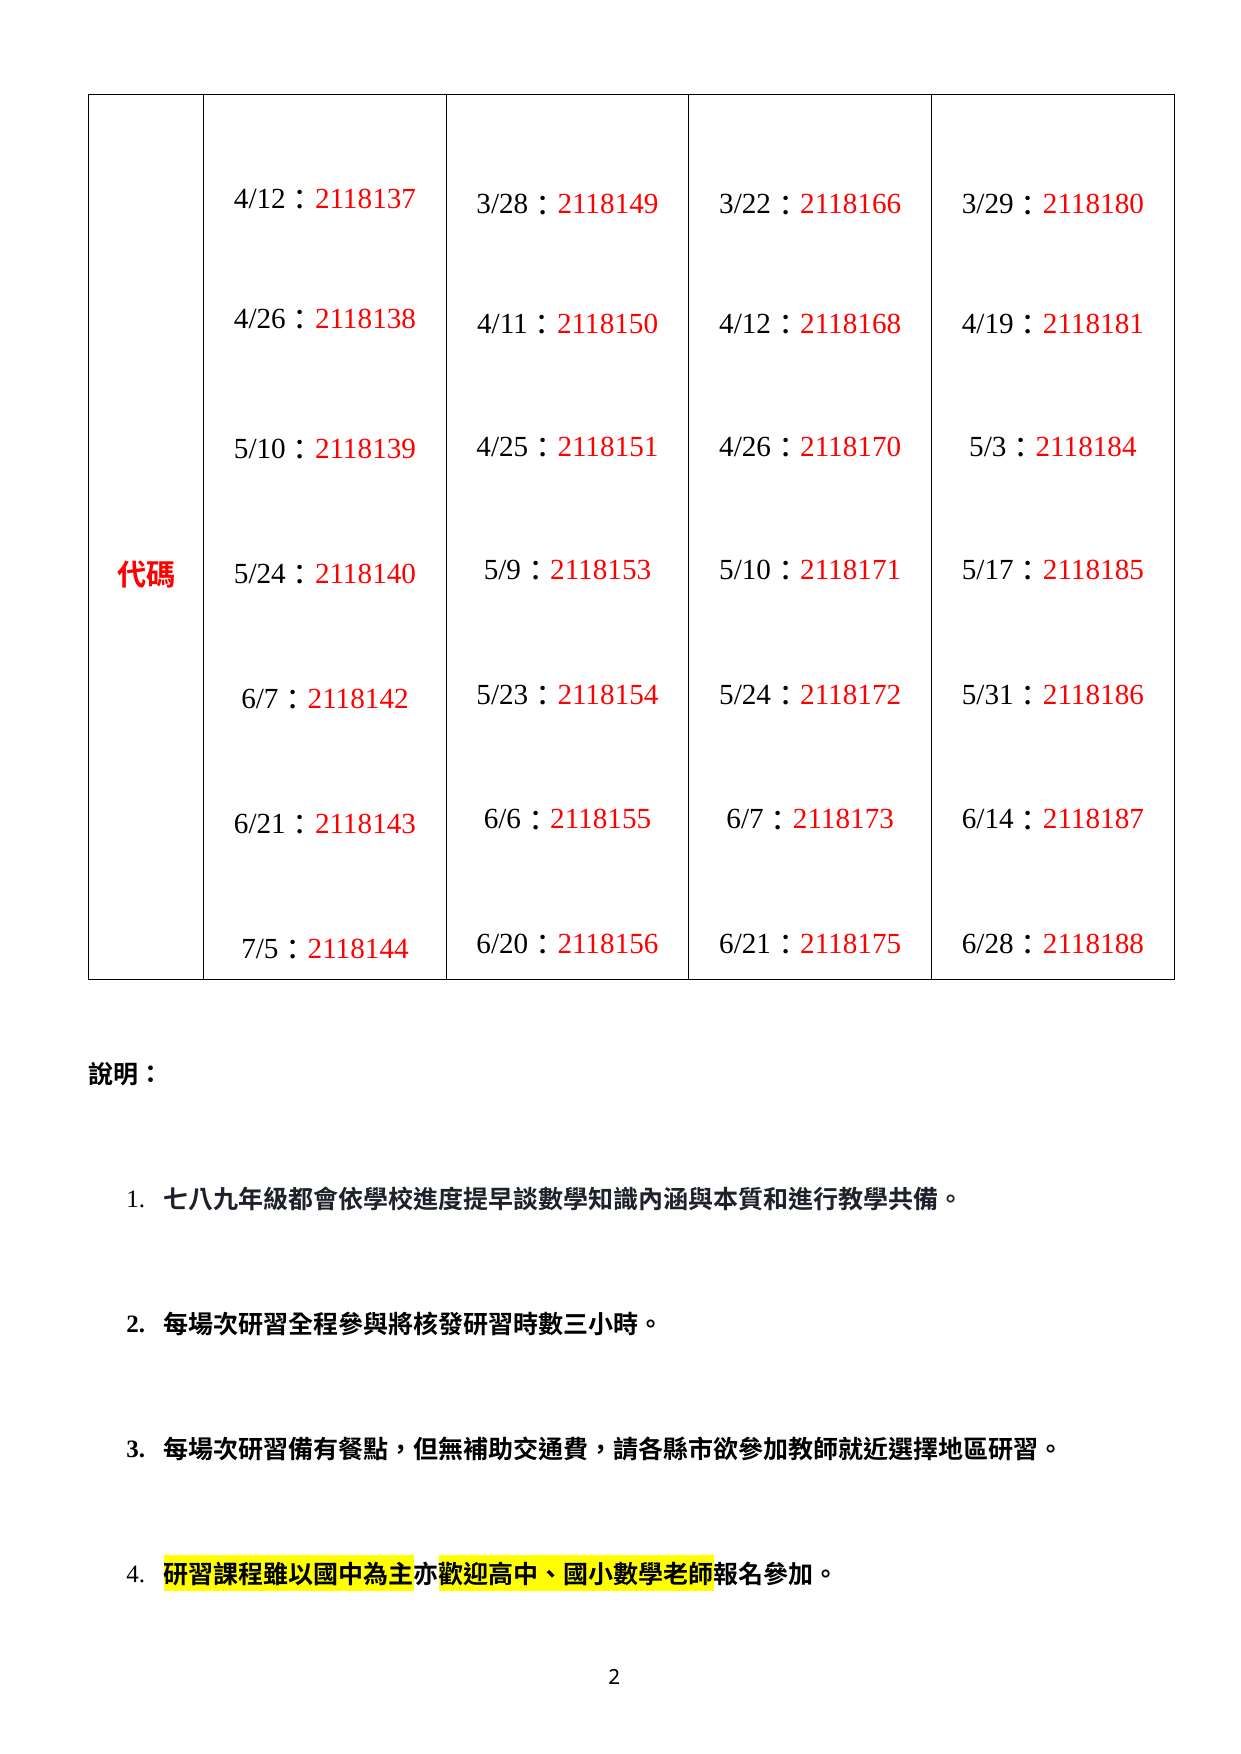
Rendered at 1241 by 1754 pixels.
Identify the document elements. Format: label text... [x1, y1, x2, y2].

list 七八九年級都會依學校進度提早談數學知識內涵與本質和進行教學共備。 [126, 1156, 1152, 1219]
list 研習課程雖以國中為主亦歡迎高中、國小數學老師報名參加。 [126, 1531, 1152, 1594]
text 說明： [89, 1031, 1152, 1094]
table_cell 代碼 [89, 95, 203, 979]
list 每場次研習備有餐點，但無補助交通費，請各縣市欲參加教師就近選擇地區研習。 [126, 1406, 1152, 1469]
table_cell 4/12：2118137 4/26：2118138 5/10：2118139 5/24：2118140 6/7：2118142 6/21：2118143 7/5：2118144 [204, 95, 446, 979]
table_cell 3/29：2118180 4/19：2118181 5/3：2118184 5/17：2118185 5/31：2118186 6/14：2118187 6/28：2118188 [932, 95, 1174, 979]
list 每場次研習全程參與將核發研習時數三小時。 [126, 1281, 1152, 1344]
table_cell 3/22：2118166 4/12：2118168 4/26：2118170 5/10：2118171 5/24：2118172 6/7：2118173 6/21：2118175 [689, 95, 931, 979]
table_cell 3/28：2118149 4/11：2118150 4/25：2118151 5/9：2118153 5/23：2118154 6/6：2118155 6/20：2118156 [447, 95, 688, 979]
